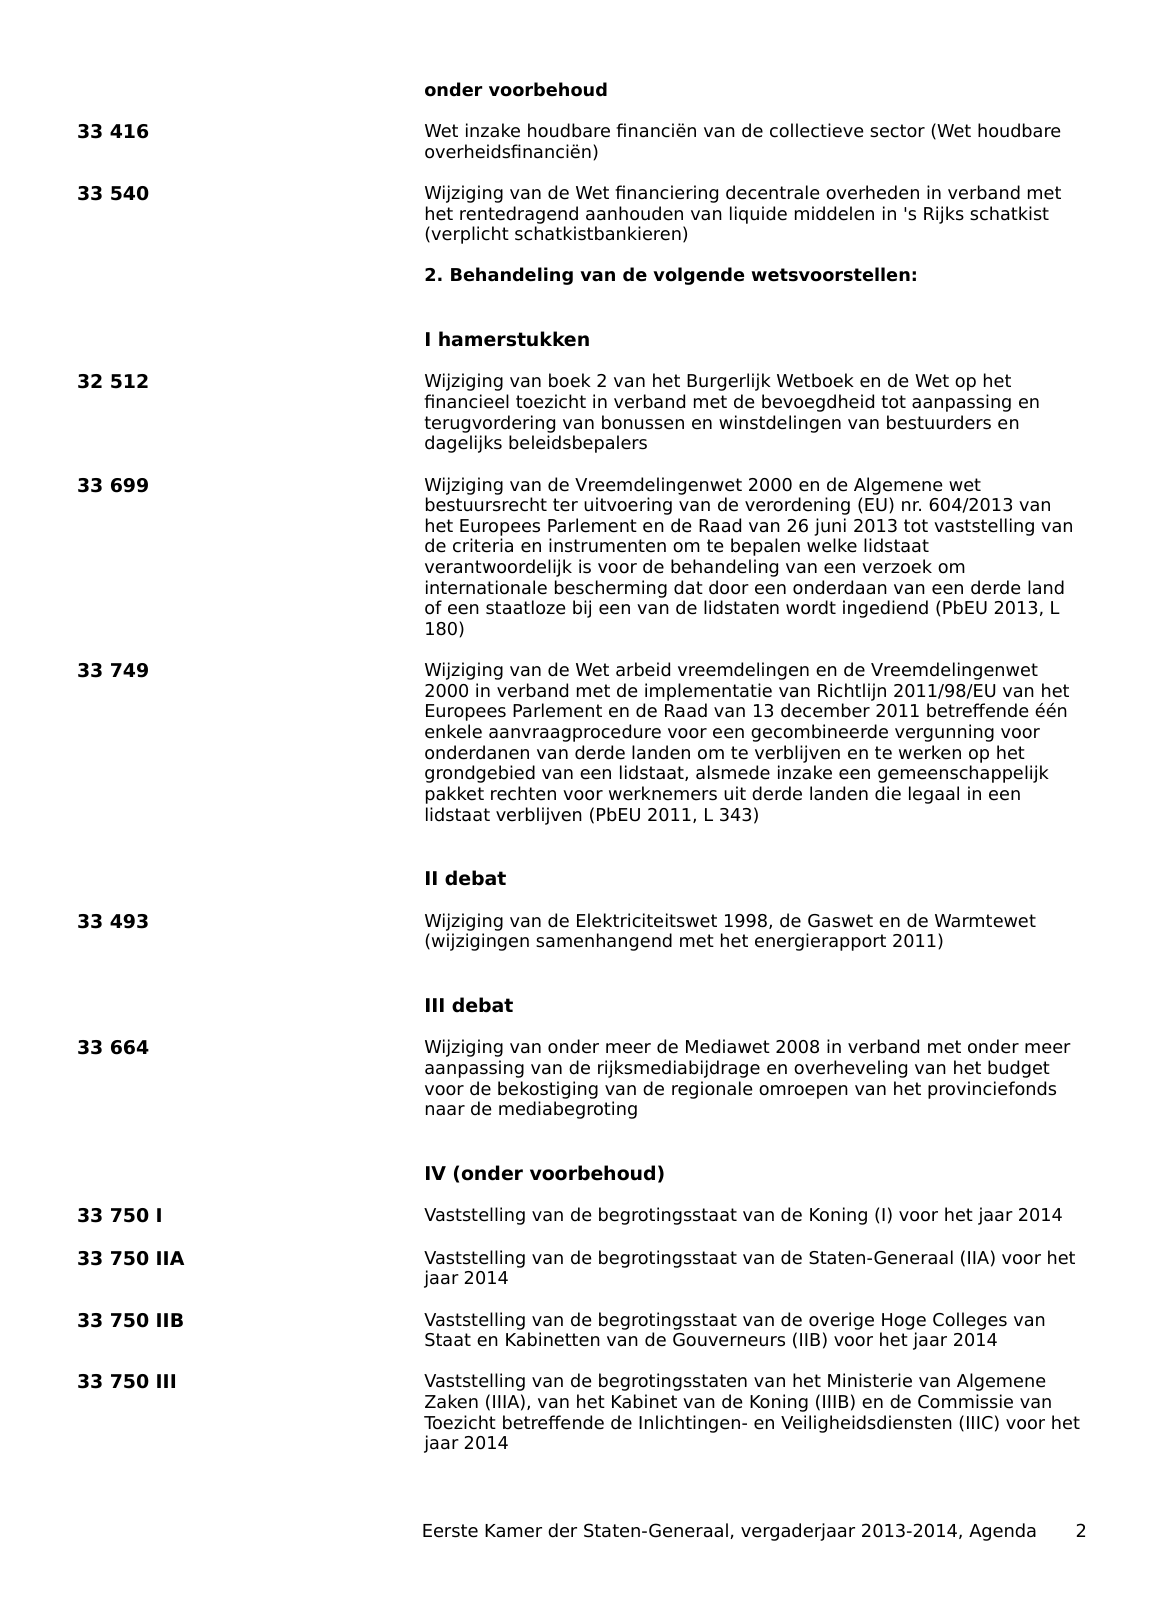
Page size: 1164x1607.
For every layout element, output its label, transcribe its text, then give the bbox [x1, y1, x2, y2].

table_cell Wijziging van de Wet financiering decentrale overheden in verband met het rentedragend aanhouden van liquide middelen in 's Rijks schatkist (verplicht schatkistbankieren) [418, 183, 1087, 245]
table_cell Wet inzake houdbare financiën van de collectieve sector (Wet houdbare overheidsfinanciën) [418, 121, 1087, 162]
table_cell [401, 100, 418, 121]
table_cell [401, 846, 418, 890]
table_cell [401, 351, 418, 371]
table_cell Wijziging van onder meer de Mediawet 2008 in verband met onder meer aanpassing van de rijksmediabijdrage en overheveling van het budget voor de bekostiging van de regionale omroepen van het provinciefonds naar de mediabegroting [418, 1037, 1087, 1120]
table_cell [77, 1227, 401, 1248]
table_cell [418, 1289, 1087, 1309]
table_cell [401, 121, 418, 162]
table_cell [401, 952, 418, 972]
table_cell [418, 640, 1087, 660]
table_cell [77, 1185, 401, 1205]
table_cell 33 493 [77, 911, 401, 952]
table_cell III debat [418, 973, 1087, 1017]
table_cell I hamerstukken [418, 307, 1087, 351]
table_cell [77, 640, 401, 660]
table_cell [401, 973, 418, 1017]
table_cell II debat [418, 846, 1087, 890]
table_cell 2. Behandeling van de volgende wetsvoorstellen: [418, 265, 1087, 286]
table_cell [77, 890, 401, 911]
table_cell [77, 1140, 401, 1184]
table_cell [77, 1454, 401, 1474]
table_cell IV (onder voorbehoud) [418, 1140, 1087, 1184]
table_cell 33 664 [77, 1037, 401, 1120]
table_cell [401, 1351, 418, 1371]
table_cell [418, 890, 1087, 911]
table_cell [77, 1289, 401, 1309]
table_cell [418, 59, 1087, 80]
table_cell [401, 80, 418, 100]
table_cell [77, 351, 401, 371]
table_cell [77, 825, 401, 846]
table_cell [77, 1017, 401, 1037]
table_cell Vaststelling van de begrotingsstaat van de Koning (I) voor het jaar 2014 [418, 1205, 1087, 1227]
table_cell [77, 59, 401, 80]
table_cell [77, 162, 401, 183]
table_cell 33 749 [77, 660, 401, 825]
table_cell [77, 454, 401, 474]
table_cell Wijziging van de Wet arbeid vreemdelingen en de Vreemdelingenwet 2000 in verband met de implementatie van Richtlijn 2011/98/EU van het Europees Parlement en de Raad van 13 december 2011 betreffende één enkele aanvraagprocedure voor een gecombineerde vergunning voor onderdanen van derde landen om te verblijven en te werken op het grondgebied van een lidstaat, alsmede inzake een gemeenschappelijk pakket rechten voor werknemers uit derde landen die legaal in een lidstaat verblijven (PbEU 2011, L 343) [418, 660, 1087, 825]
table_cell [77, 307, 401, 351]
table_cell [401, 265, 418, 286]
table_cell 32 512 [77, 371, 401, 454]
table_cell [401, 162, 418, 183]
table_cell [77, 80, 401, 100]
table_cell [401, 1248, 418, 1289]
table_cell Wijziging van boek 2 van het Burgerlijk Wetboek en de Wet op het financieel toezicht in verband met de bevoegdheid tot aanpassing en terugvordering van bonussen en winstdelingen van bestuurders en dagelijks beleidsbepalers [418, 371, 1087, 454]
table_cell [401, 286, 418, 307]
table_cell [401, 1140, 418, 1184]
table_cell [418, 1227, 1087, 1248]
table_cell Wijziging van de Vreemdelingenwet 2000 en de Algemene wet bestuursrecht ter uitvoering van de verordening (EU) nr. 604/2013 van het Europees Parlement en de Raad van 26 juni 2013 tot vaststelling van de criteria en instrumenten om te bepalen welke lidstaat verantwoordelijk is voor de behandeling van een verzoek om internationale bescherming dat door een onderdaan van een derde land of een staatloze bij een van de lidstaten wordt ingediend (PbEU 2013, L 180) [418, 475, 1087, 639]
table_cell [77, 245, 401, 265]
table_cell [401, 59, 418, 80]
table_cell [401, 245, 418, 265]
table_cell [418, 1454, 1087, 1474]
table_cell 33 750 I [77, 1205, 401, 1227]
table_cell [77, 100, 401, 121]
table_cell [401, 371, 418, 454]
table_cell [401, 1185, 418, 1205]
table_cell 33 750 III [77, 1371, 401, 1454]
table_cell [418, 1351, 1087, 1371]
table_cell [418, 952, 1087, 972]
table_cell [77, 265, 401, 286]
table_cell [401, 1454, 418, 1474]
table_cell [418, 1120, 1087, 1140]
table_cell [77, 286, 401, 307]
table_cell onder voorbehoud [418, 80, 1087, 100]
table_cell [401, 825, 418, 846]
table_cell [401, 1227, 418, 1248]
table_cell [418, 245, 1087, 265]
table_cell 33 750 IIB [77, 1310, 401, 1351]
table_cell [418, 1017, 1087, 1037]
table_cell [401, 307, 418, 351]
table_cell [418, 825, 1087, 846]
table_cell [401, 475, 418, 639]
table_cell [401, 1120, 418, 1140]
table_cell [77, 973, 401, 1017]
table_cell [401, 640, 418, 660]
table_cell [401, 1017, 418, 1037]
table_cell [401, 1371, 418, 1454]
table_cell [401, 1037, 418, 1120]
table_cell [418, 100, 1087, 121]
table_cell 33 750 IIA [77, 1248, 401, 1289]
table_cell 33 416 [77, 121, 401, 162]
table_cell [401, 660, 418, 825]
table_cell [401, 1205, 418, 1227]
table_cell [401, 911, 418, 952]
table_cell 33 699 [77, 475, 401, 639]
table_cell [77, 952, 401, 972]
table_cell [418, 351, 1087, 371]
table_cell [77, 1351, 401, 1371]
table_cell [401, 1289, 418, 1309]
table_cell [77, 846, 401, 890]
table_cell [77, 1120, 401, 1140]
table_cell [418, 162, 1087, 183]
table_cell Vaststelling van de begrotingsstaten van het Ministerie van Algemene Zaken (IIIA), van het Kabinet van de Koning (IIIB) en de Commissie van Toezicht betreffende de Inlichtingen- en Veiligheidsdiensten (IIIC) voor het jaar 2014 [418, 1371, 1087, 1454]
table_cell [401, 183, 418, 245]
table_cell [401, 1310, 418, 1351]
table_cell [418, 1185, 1087, 1205]
table_cell [418, 286, 1087, 307]
table_cell [418, 454, 1087, 474]
table_cell [401, 454, 418, 474]
table_cell Vaststelling van de begrotingsstaat van de Staten-Generaal (IIA) voor het jaar 2014 [418, 1248, 1087, 1289]
table_cell [401, 890, 418, 911]
table_cell Wijziging van de Elektriciteitswet 1998, de Gaswet en de Warmtewet (wijzigingen samenhangend met het energierapport 2011) [418, 911, 1087, 952]
table_cell 33 540 [77, 183, 401, 245]
table_cell Vaststelling van de begrotingsstaat van de overige Hoge Colleges van Staat en Kabinetten van de Gouverneurs (IIB) voor het jaar 2014 [418, 1310, 1087, 1351]
